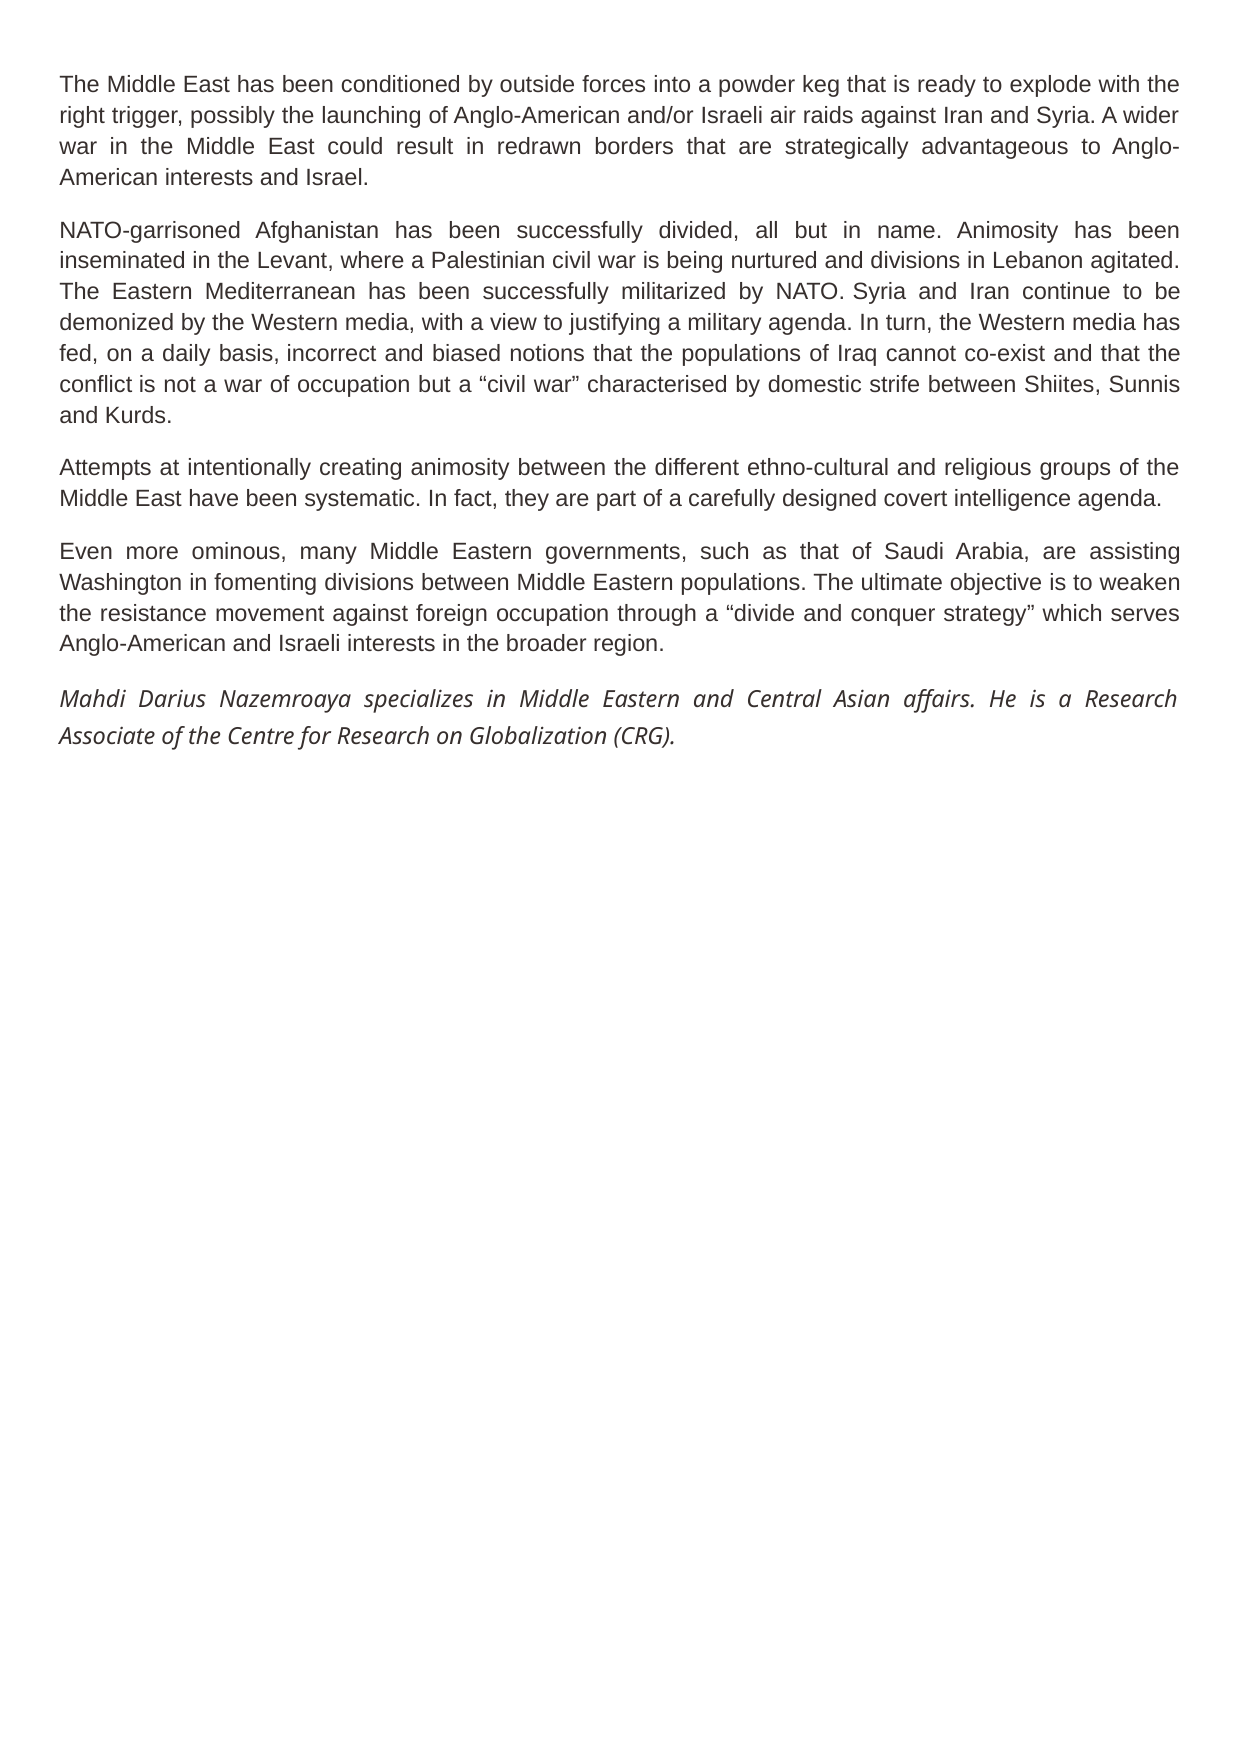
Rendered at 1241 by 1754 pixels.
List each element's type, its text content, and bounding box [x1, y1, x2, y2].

text Mahdi Darius Nazemroaya specializes in Middle Eastern and Central Asian affairs. He is a Research Associate of the Centre for Research on Globalization (CRG). [59, 682, 1181, 751]
text The Middle East has been conditioned by outside forces into a powder keg that is ready to explode with the right trigger, possibly the launching of Anglo-American and/or Israeli air raids against Iran and Syria. A wider war in the Middle East could result in redrawn borders that are strategically advantageous to Anglo-American interests and Israel. [59, 71, 1181, 190]
text Attempts at intentionally creating animosity between the different ethno-cultural and religious groups of the Middle East have been systematic. In fact, they are part of a carefully designed covert intelligence agenda. [59, 454, 1181, 511]
text NATO-garrisoned Afghanistan has been successfully divided, all but in name. Animosity has been inseminated in the Levant, where a Palestinian civil war is being nurtured and divisions in Lebanon agitated. The Eastern Mediterranean has been successfully militarized by NATO. Syria and Iran continue to be demonized by the Western media, with a view to justifying a military agenda. In turn, the Western media has fed, on a daily basis, incorrect and biased notions that the populations of Iraq cannot co-exist and that the conflict is not a war of occupation but a “civil war” characterised by domestic strife between Shiites, Sunnis and Kurds. [59, 216, 1181, 428]
text Even more ominous, many Middle Eastern governments, such as that of Saudi Arabia, are assisting Washington in fomenting divisions between Middle Eastern populations. The ultimate objective is to weaken the resistance movement against foreign occupation through a “divide and conquer strategy” which serves Anglo-American and Israeli interests in the broader region. [59, 537, 1181, 657]
